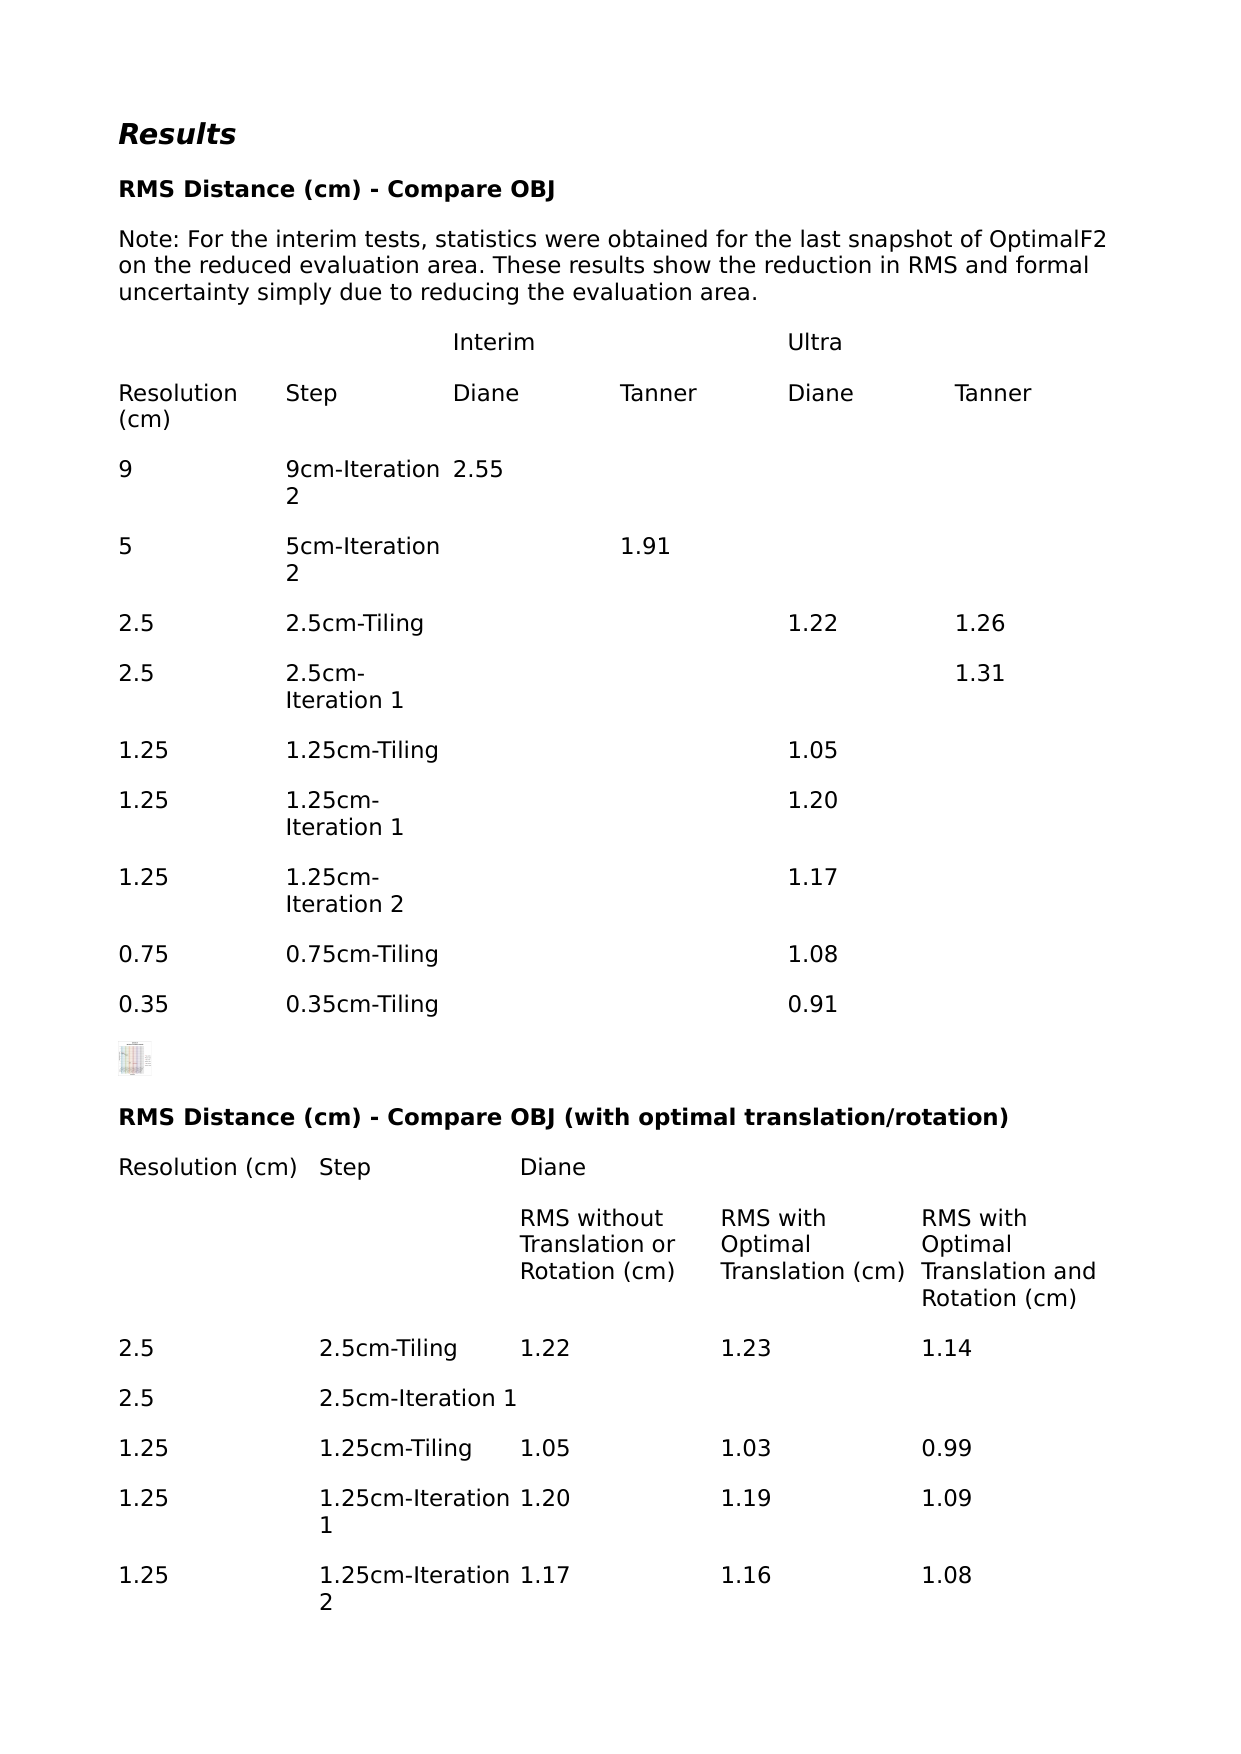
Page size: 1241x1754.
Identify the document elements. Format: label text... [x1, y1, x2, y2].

table_cell 0.99 [921, 1424, 1122, 1474]
table_cell [955, 930, 1122, 980]
table_cell 1.20 [520, 1474, 720, 1551]
table_cell [787, 522, 954, 599]
table_cell 1.22 [787, 599, 954, 649]
table_cell 1.26 [955, 599, 1122, 649]
table_header [118, 318, 285, 368]
table_cell [620, 599, 787, 649]
table_cell [955, 445, 1122, 522]
table_cell 1.19 [720, 1474, 921, 1551]
table_cell Tanner [955, 368, 1122, 445]
table_cell 1.20 [787, 776, 954, 853]
table_cell 1.25cm-Tiling [319, 1424, 519, 1474]
table_cell [955, 726, 1122, 776]
table_cell 1.17 [520, 1551, 720, 1627]
table_cell RMS with Optimal Translation and Rotation (cm) [921, 1193, 1122, 1323]
table_cell 1.25cm-Iteration 2 [285, 853, 453, 930]
table_cell 5 [118, 522, 285, 599]
table_cell 2.5cm-Tiling [285, 599, 453, 649]
table_cell 1.31 [955, 649, 1122, 726]
table_cell [453, 726, 620, 776]
table_cell [620, 776, 787, 853]
picture [118, 1041, 152, 1076]
table_cell 1.23 [720, 1323, 921, 1373]
table_cell 2.5cm-Tiling [319, 1323, 519, 1373]
table_cell 0.35cm-Tiling [285, 980, 453, 1030]
table_cell 1.25 [118, 776, 285, 853]
table_header Step [319, 1143, 519, 1193]
table_cell [453, 522, 620, 599]
table_cell [453, 930, 620, 980]
table_cell 1.09 [921, 1474, 1122, 1551]
table_cell [118, 1193, 319, 1323]
table_cell 1.16 [720, 1551, 921, 1627]
table_cell Step [285, 368, 453, 445]
table_cell [520, 1373, 720, 1423]
text Note: For the interim tests, statistics were obtained for the last snapshot of OptimalF2 on the reduced evaluation area. These results show the reduction in RMS and formal uncertainty simply due to reducing the evaluation area. [118, 226, 1122, 306]
table_header Diane [520, 1143, 921, 1193]
table_cell 1.08 [921, 1551, 1122, 1627]
table_cell 2.5 [118, 599, 285, 649]
table_cell [453, 980, 620, 1030]
table_cell 1.05 [787, 726, 954, 776]
table_header Interim [453, 318, 787, 368]
table_cell 5cm-Iteration 2 [285, 522, 453, 599]
table_cell 1.25 [118, 853, 285, 930]
table_cell RMS without Translation or Rotation (cm) [520, 1193, 720, 1323]
text RMS Distance (cm) - Compare OBJ [118, 176, 1122, 202]
table_cell Resolution (cm) [118, 368, 285, 445]
table_cell 1.14 [921, 1323, 1122, 1373]
table_cell [955, 980, 1122, 1030]
table_cell [453, 853, 620, 930]
table_cell 1.08 [787, 930, 954, 980]
table_cell [955, 853, 1122, 930]
table_cell RMS with Optimal Translation (cm) [720, 1193, 921, 1323]
table_cell [720, 1373, 921, 1423]
table_cell 1.03 [720, 1424, 921, 1474]
table_cell 1.25 [118, 726, 285, 776]
table_cell 2.5cm-Iteration 1 [319, 1373, 519, 1423]
table_cell 1.25cm-Tiling [285, 726, 453, 776]
table_cell [955, 522, 1122, 599]
table_cell [453, 776, 620, 853]
table_cell 9cm-Iteration 2 [285, 445, 453, 522]
table_cell 1.25 [118, 1424, 319, 1474]
table_cell 1.05 [520, 1424, 720, 1474]
table_cell 1.25cm-Iteration 1 [319, 1474, 519, 1551]
table_cell [955, 776, 1122, 853]
table_cell 1.25cm-Iteration 2 [319, 1551, 519, 1627]
table_cell [620, 853, 787, 930]
table_cell [620, 726, 787, 776]
table_cell 2.5 [118, 649, 285, 726]
table_cell [319, 1193, 519, 1323]
table_header [285, 318, 453, 368]
table_cell 2.5 [118, 1323, 319, 1373]
table_header Ultra [787, 318, 1122, 368]
table_cell [620, 445, 787, 522]
table_cell 0.91 [787, 980, 954, 1030]
table_cell 1.17 [787, 853, 954, 930]
table_cell Diane [453, 368, 620, 445]
table_cell Tanner [620, 368, 787, 445]
table_cell 1.25 [118, 1474, 319, 1551]
table_cell 0.75cm-Tiling [285, 930, 453, 980]
table_cell 1.25cm-Iteration 1 [285, 776, 453, 853]
table_cell [787, 445, 954, 522]
table_cell [921, 1373, 1122, 1423]
table_cell [453, 599, 620, 649]
subtitle Results [118, 118, 1122, 152]
table_cell 9 [118, 445, 285, 522]
table_header Resolution (cm) [118, 1143, 319, 1193]
table_cell [453, 649, 620, 726]
table_header [921, 1143, 1122, 1193]
table_cell Diane [787, 368, 954, 445]
table_cell 2.55 [453, 445, 620, 522]
table_cell [620, 930, 787, 980]
table_cell 1.22 [520, 1323, 720, 1373]
table_cell 2.5cm-Iteration 1 [285, 649, 453, 726]
table_cell 0.75 [118, 930, 285, 980]
table_cell [620, 649, 787, 726]
table_cell [620, 980, 787, 1030]
table_cell [787, 649, 954, 726]
text RMS Distance (cm) - Compare OBJ (with optimal translation/rotation) [118, 1104, 1122, 1131]
table_cell 0.35 [118, 980, 285, 1030]
table_cell 2.5 [118, 1373, 319, 1423]
table_cell 1.25 [118, 1551, 319, 1627]
table_cell 1.91 [620, 522, 787, 599]
